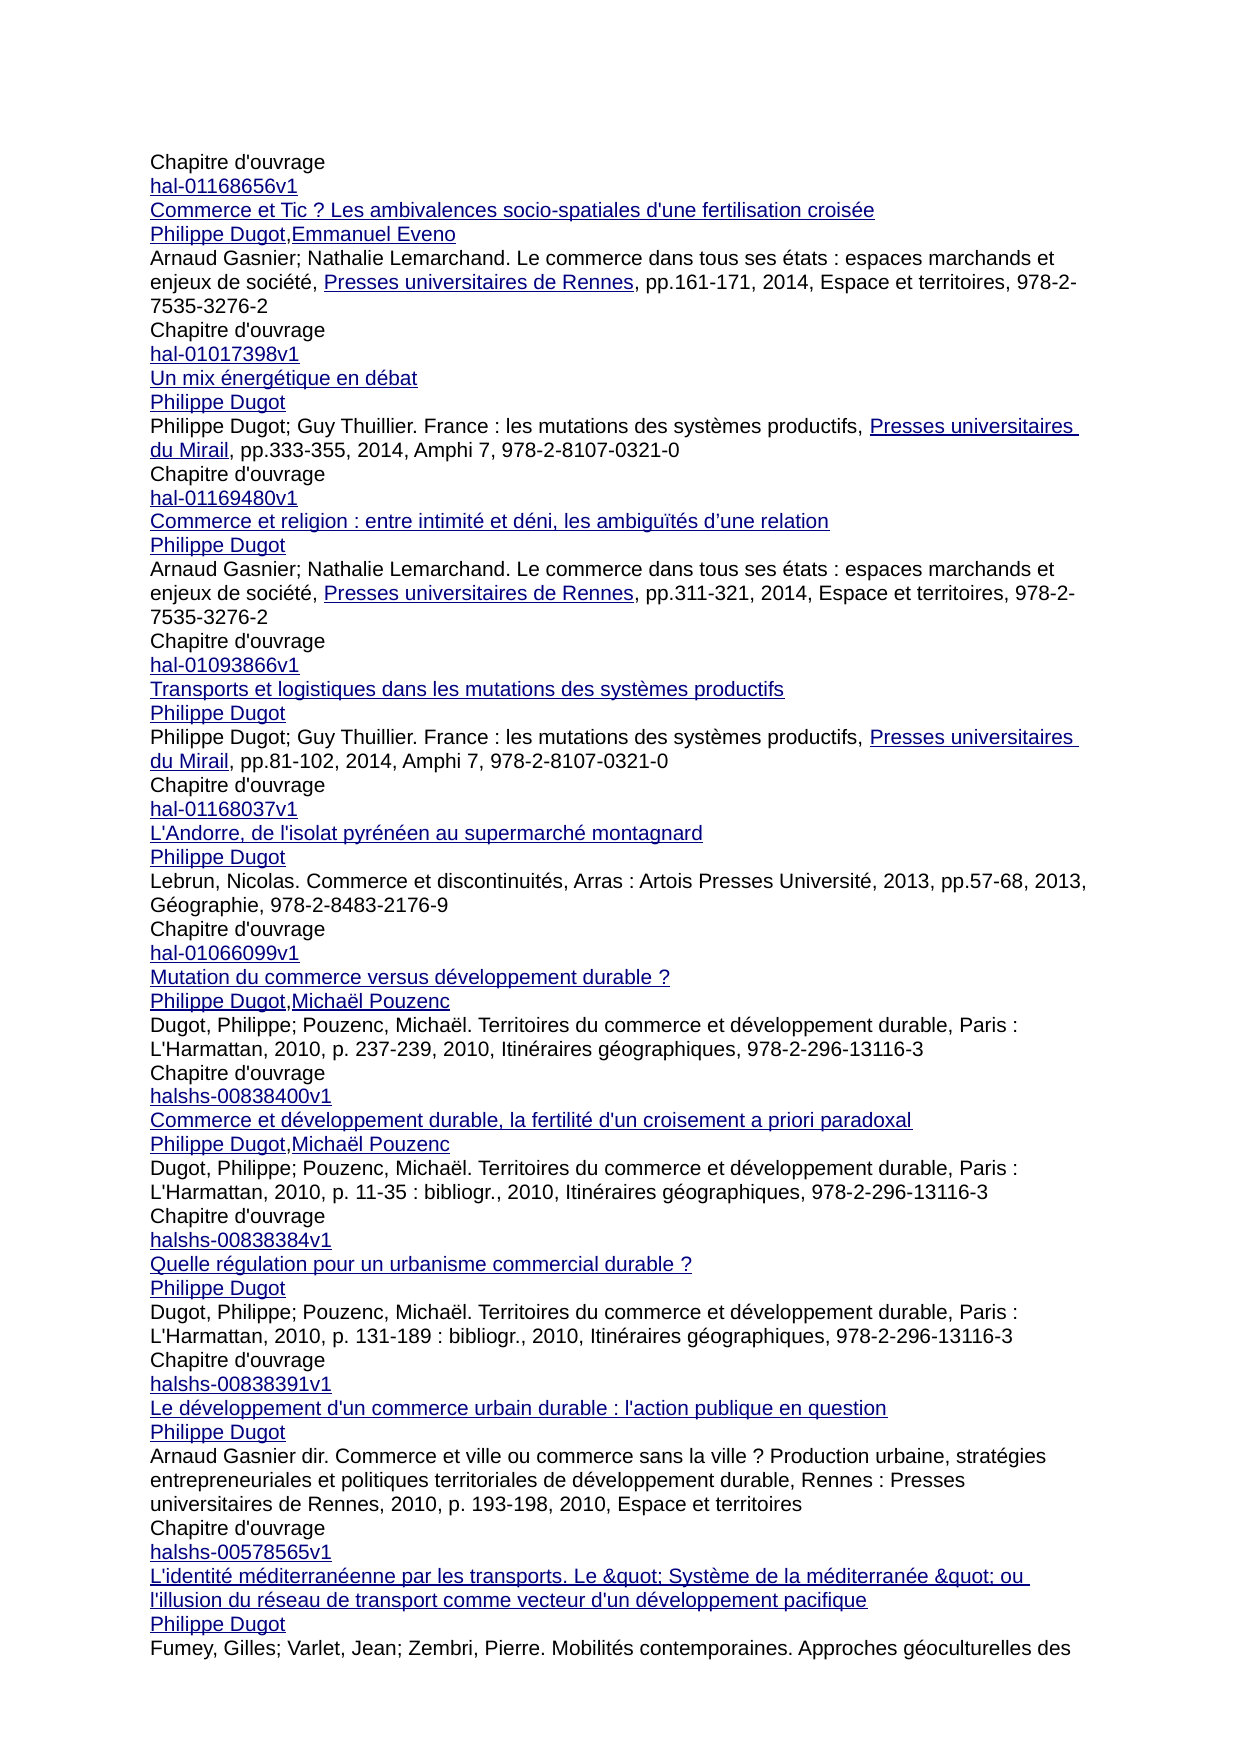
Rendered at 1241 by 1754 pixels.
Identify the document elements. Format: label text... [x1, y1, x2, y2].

table_cell Commerce et développement durable, la fertilité d'un croisement a priori paradoxal Philippe Dugot,Michaël Pouzenc Dugot, Philippe; Pouzenc, Michaël. Territoires du commerce et développement durable, Paris : L'Harmattan, 2010, p. 11-35 : bibliogr., 2010, Itinéraires géographiques, 978-2-296-13116-3 Chapitre d'ouvrage halshs-00838384v1 [150, 1108, 1090, 1252]
table_cell Mutation du commerce versus développement durable ? Philippe Dugot,Michaël Pouzenc Dugot, Philippe; Pouzenc, Michaël. Territoires du commerce et développement durable, Paris : L'Harmattan, 2010, p. 237-239, 2010, Itinéraires géographiques, 978-2-296-13116-3 Chapitre d'ouvrage halshs-00838400v1 [150, 965, 1090, 1108]
table_cell Chapitre d'ouvrage hal-01168656v1 [150, 150, 1090, 198]
table_cell L'Andorre, de l'isolat pyrénéen au supermarché montagnard Philippe Dugot Lebrun, Nicolas. Commerce et discontinuités, Arras : Artois Presses Université, 2013, pp.57-68, 2013, Géographie, 978-2-8483-2176-9 Chapitre d'ouvrage hal-01066099v1 [150, 821, 1090, 964]
table_cell L'identité méditerranéenne par les transports. Le &quot; Système de la méditerranée &quot; ou l'illusion du réseau de transport comme vecteur d'un développement pacifique Philippe Dugot Fumey, Gilles; Varlet, Jean; Zembri, Pierre. Mobilités contemporaines. Approches géoculturelles des [150, 1564, 1090, 1659]
table_cell Transports et logistiques dans les mutations des systèmes productifs Philippe Dugot Philippe Dugot; Guy Thuillier. France : les mutations des systèmes productifs, Presses universitaires du Mirail, pp.81-102, 2014, Amphi 7, 978-2-8107-0321-0 Chapitre d'ouvrage hal-01168037v1 [150, 677, 1090, 821]
table_cell Commerce et Tic ? Les ambivalences socio-spatiales d'une fertilisation croisée Philippe Dugot,Emmanuel Eveno Arnaud Gasnier; Nathalie Lemarchand. Le commerce dans tous ses états : espaces marchands et enjeux de société, Presses universitaires de Rennes, pp.161-171, 2014, Espace et territoires, 978-2-7535-3276-2 Chapitre d'ouvrage hal-01017398v1 [150, 198, 1090, 366]
table_cell Commerce et religion : entre intimité et déni, les ambiguïtés d’une relation Philippe Dugot Arnaud Gasnier; Nathalie Lemarchand. Le commerce dans tous ses états : espaces marchands et enjeux de société, Presses universitaires de Rennes, pp.311-321, 2014, Espace et territoires, 978-2-7535-3276-2 Chapitre d'ouvrage hal-01093866v1 [150, 509, 1090, 677]
table_cell Quelle régulation pour un urbanisme commercial durable ? Philippe Dugot Dugot, Philippe; Pouzenc, Michaël. Territoires du commerce et développement durable, Paris : L'Harmattan, 2010, p. 131-189 : bibliogr., 2010, Itinéraires géographiques, 978-2-296-13116-3 Chapitre d'ouvrage halshs-00838391v1 [150, 1252, 1090, 1396]
table_cell Le développement d'un commerce urbain durable : l'action publique en question Philippe Dugot Arnaud Gasnier dir. Commerce et ville ou commerce sans la ville ? Production urbaine, stratégies entrepreneuriales et politiques territoriales de développement durable, Rennes : Presses universitaires de Rennes, 2010, p. 193-198, 2010, Espace et territoires Chapitre d'ouvrage halshs-00578565v1 [150, 1396, 1090, 1563]
table_cell Un mix énergétique en débat Philippe Dugot Philippe Dugot; Guy Thuillier. France : les mutations des systèmes productifs, Presses universitaires du Mirail, pp.333-355, 2014, Amphi 7, 978-2-8107-0321-0 Chapitre d'ouvrage hal-01169480v1 [150, 366, 1090, 509]
